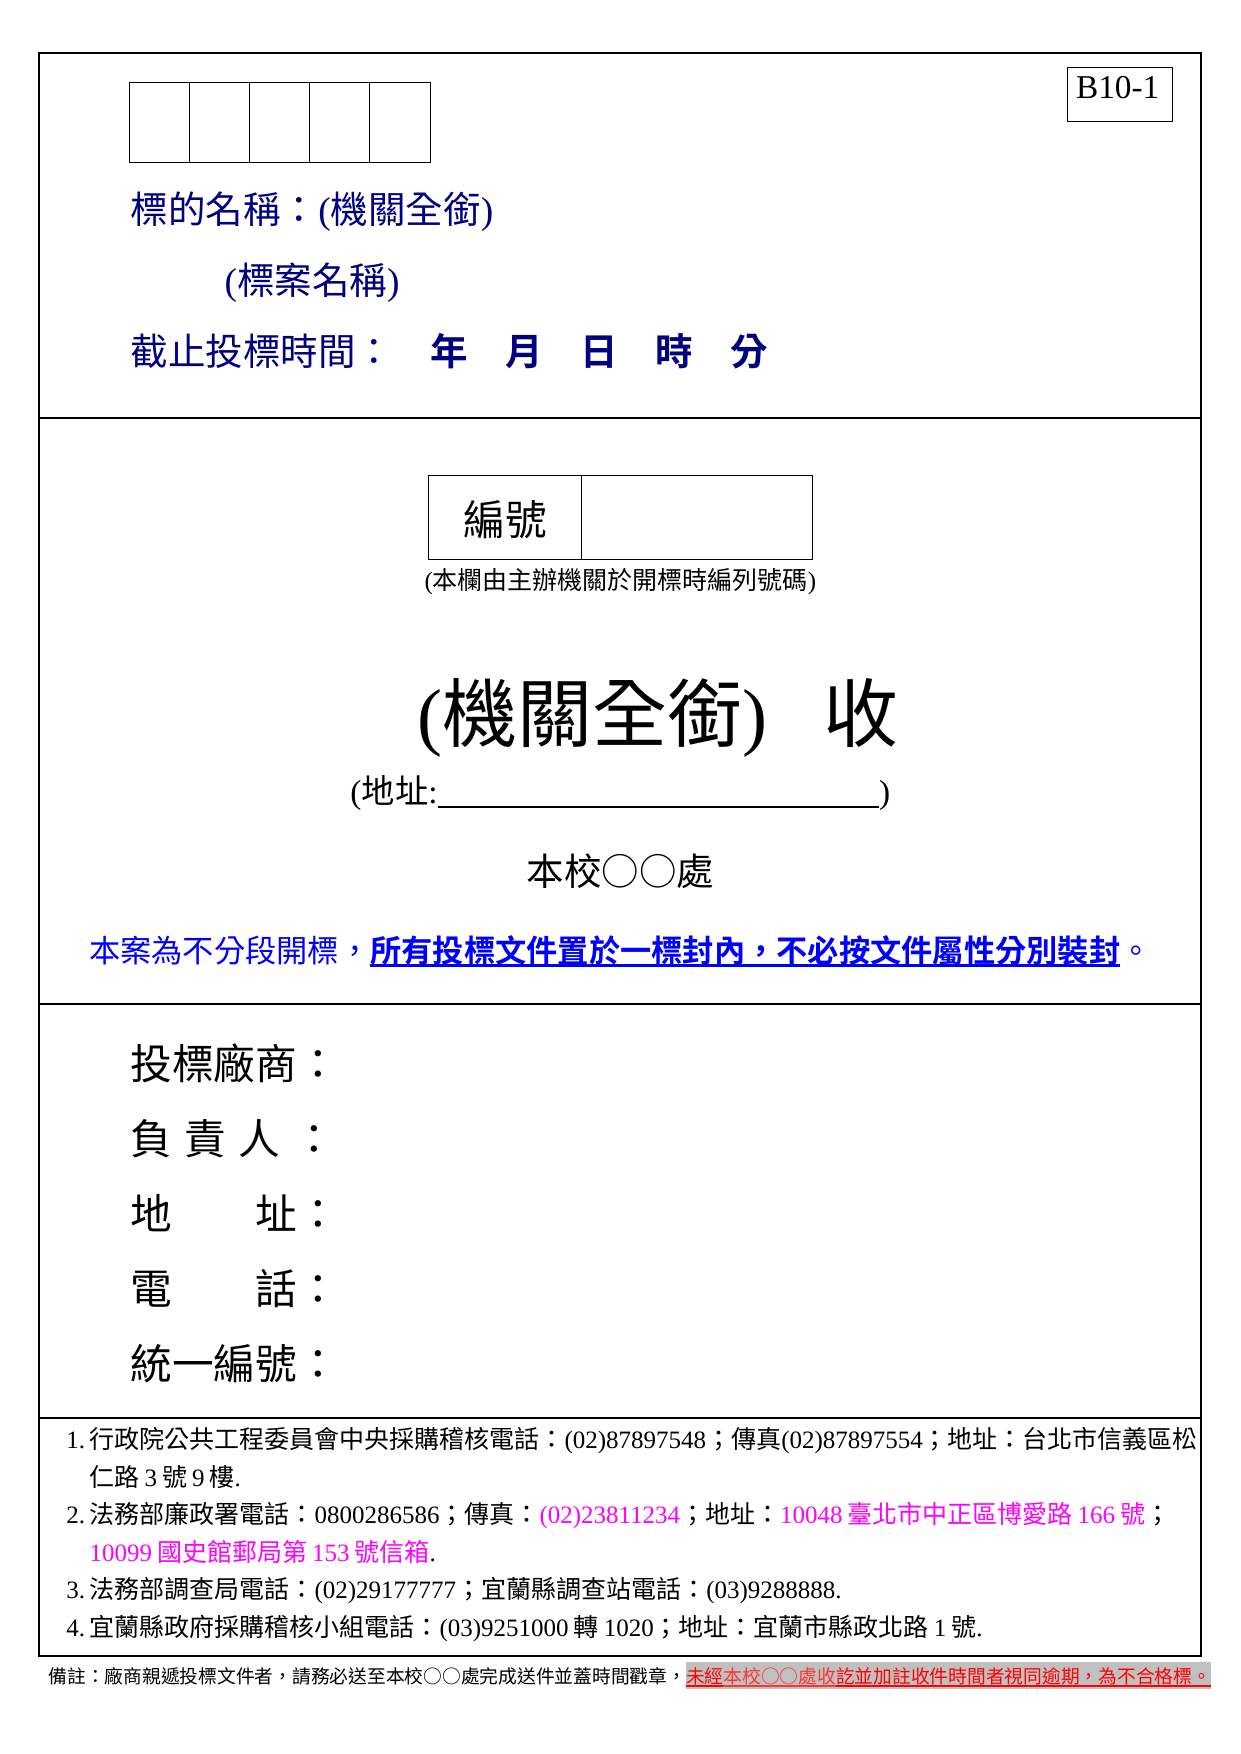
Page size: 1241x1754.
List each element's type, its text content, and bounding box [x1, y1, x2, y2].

table_header [370, 83, 430, 162]
table_cell (本欄由主辦機關於開標時編列號碼) (機關全銜) 收 (地址: ) 本校○○處 本案為不分段開標，所有投標文件置於一標封內，不必按文件屬性分別裝封。 [40, 419, 1200, 1003]
table_header 標的名稱：(機關全銜) (標案名稱) 截止投標時間： 年 月 日 時 分 [40, 54, 1200, 417]
table_header 編號 [429, 476, 581, 558]
table_header [582, 476, 812, 558]
table_header [190, 83, 249, 162]
table_header [130, 83, 189, 162]
table_cell 行政院公共工程委員會中央採購稽核電話：(02)87897548；傳真(02)87897554；地址：台北市信義區松仁路3號9樓. 法務部廉政署電話：0800286586；傳真：(02)23811234；地址：10048臺北市中正區博愛路166號； 10099國史館郵局第153號信箱. 法務部調查局電話：(02)29177777；宜蘭縣調查站電話：(03)9288888. 宜蘭縣政府採購稽核小組電話：(03)9251000轉1020；地址：宜蘭市縣政北路1號. [40, 1419, 1200, 1654]
table_header [310, 83, 369, 162]
table_header [250, 83, 309, 162]
text 備註：廠商親遞投標文件者，請務必送至本校○○處完成送件並蓋時間戳章，未經本校○○處收訖並加註收件時間者視同逾期，為不合格標。 [48, 1657, 1192, 1694]
table_cell 投標廠商： 負責人： 地 址： 電 話： 統一編號： [40, 1005, 1200, 1417]
